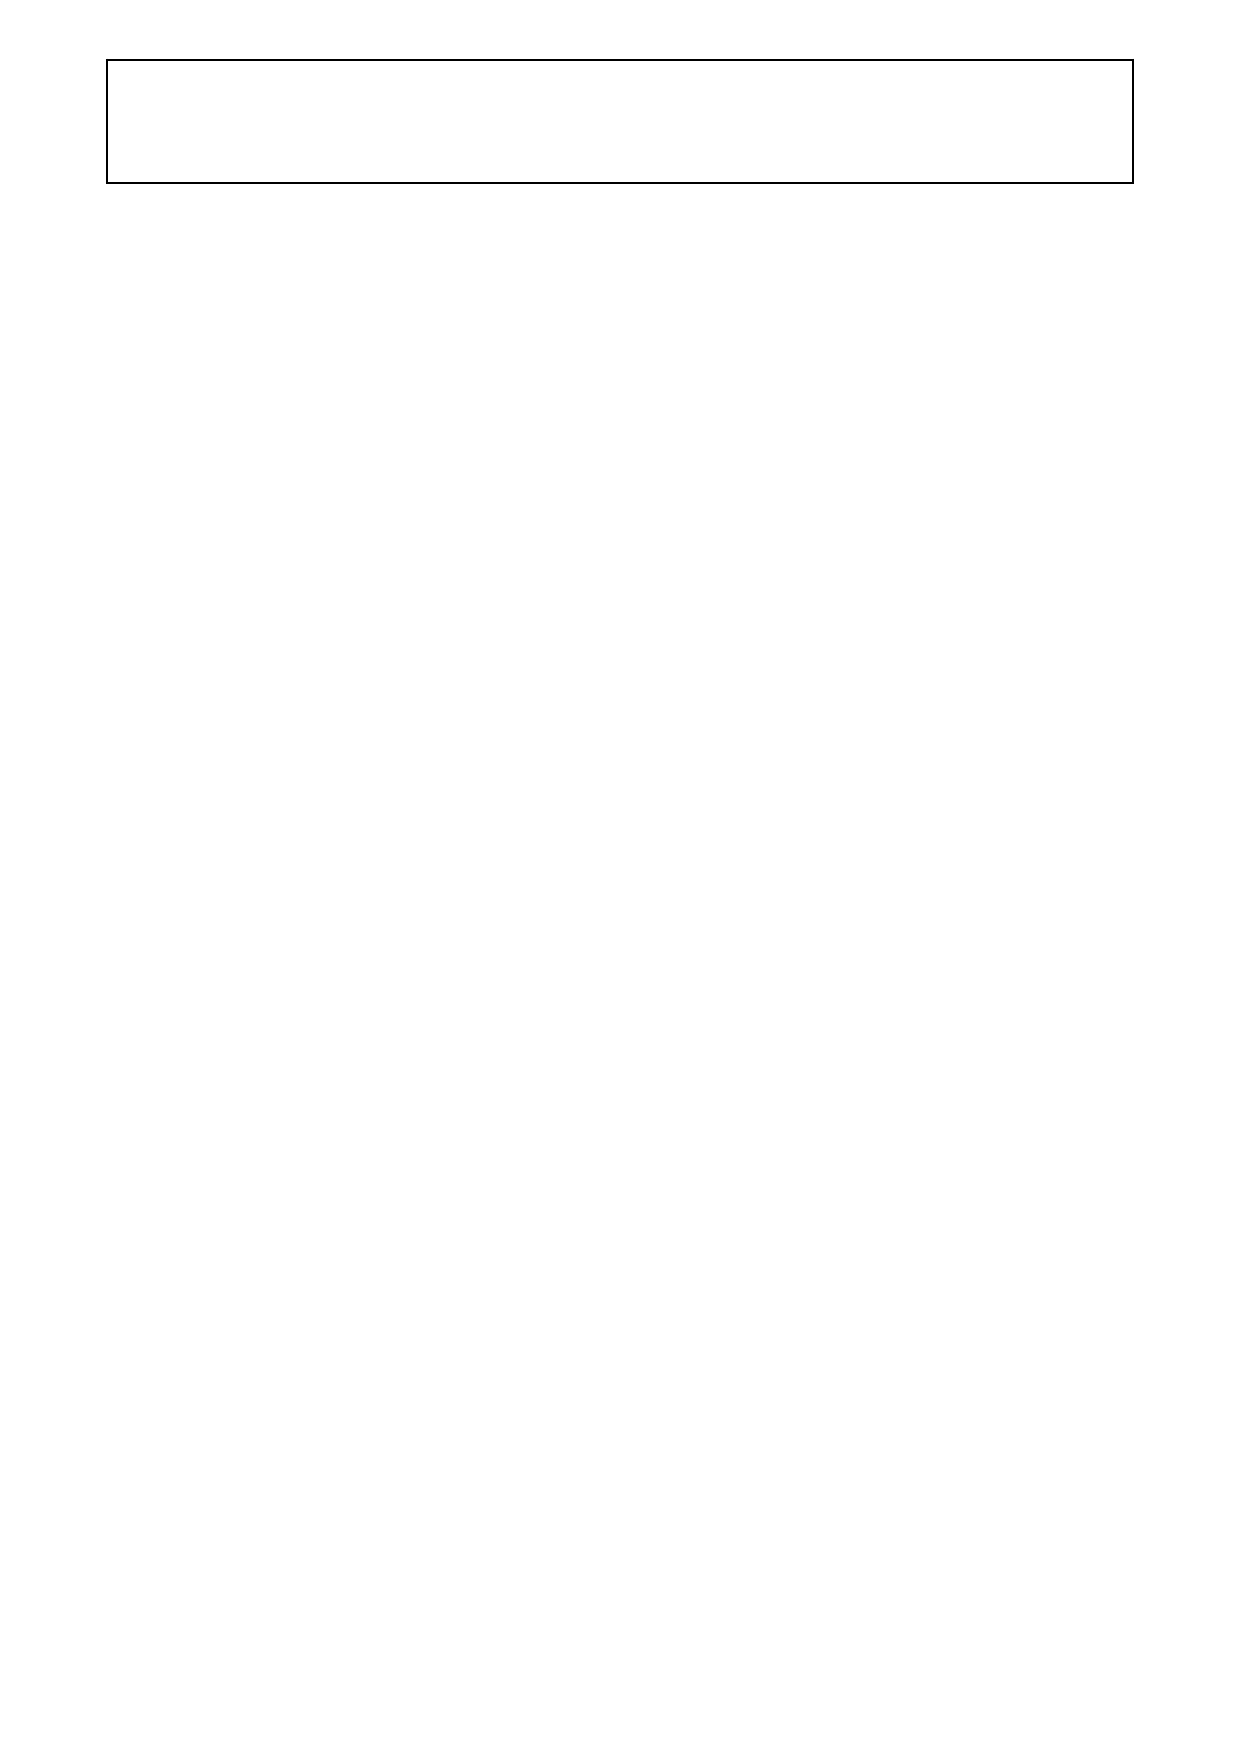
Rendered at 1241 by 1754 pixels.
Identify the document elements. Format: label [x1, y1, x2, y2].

table_cell [335, 61, 392, 182]
table_cell [849, 61, 905, 182]
table_cell [1076, 61, 1132, 182]
table_cell [164, 61, 221, 182]
table_cell [108, 61, 164, 182]
table_cell [449, 61, 506, 182]
table_cell [564, 61, 621, 182]
table_cell [735, 61, 791, 182]
table_cell [506, 61, 563, 182]
table_cell [963, 61, 1019, 182]
table_cell [678, 61, 734, 182]
table_cell [1019, 61, 1076, 182]
table_cell [221, 61, 278, 182]
table_cell [621, 61, 677, 182]
table_cell [278, 61, 335, 182]
table_cell [905, 61, 962, 182]
table_cell [791, 61, 848, 182]
table_cell [392, 61, 449, 182]
